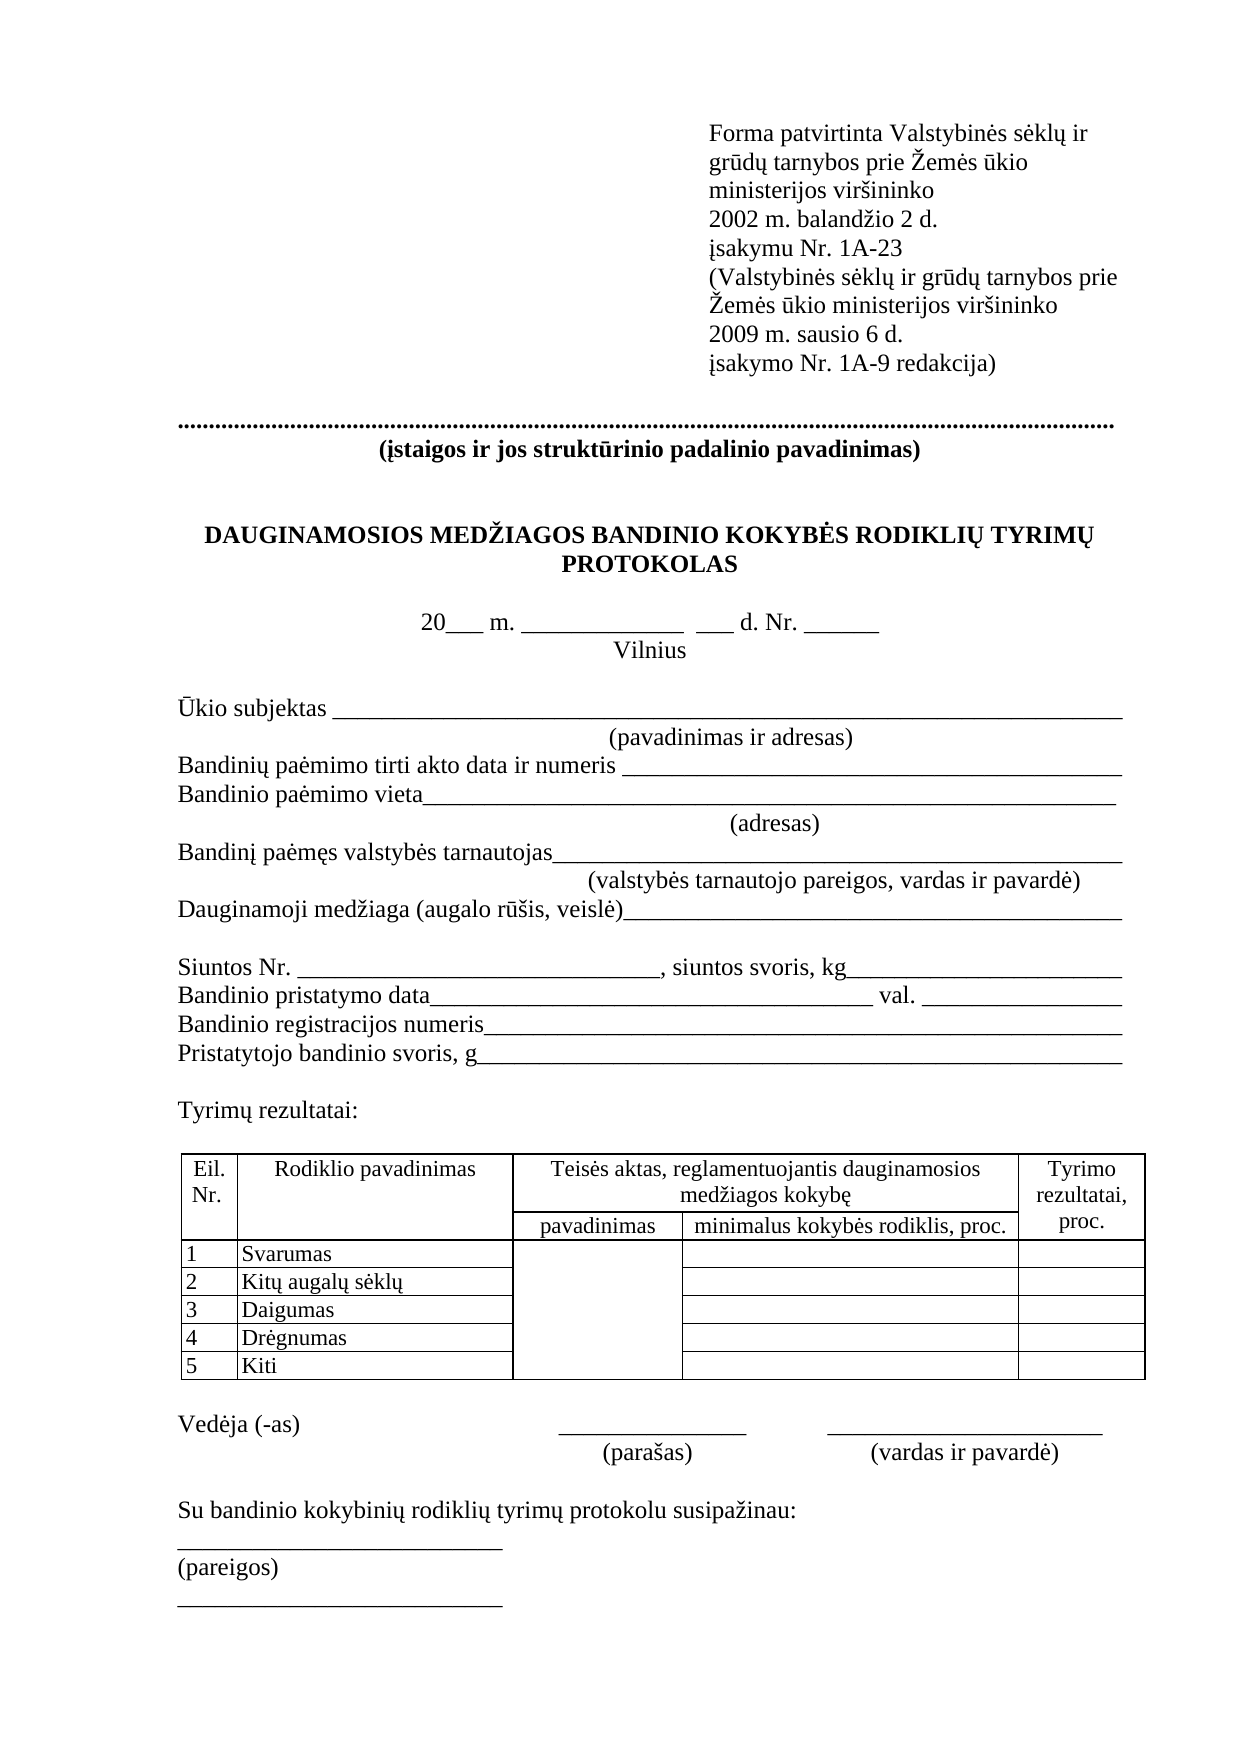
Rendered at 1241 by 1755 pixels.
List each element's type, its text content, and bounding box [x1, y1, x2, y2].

text grūdų tarnybos prie Žemės ūkio [177, 147, 1122, 176]
table_cell Drėgnumas [238, 1324, 512, 1351]
table_header Tyrimo rezultatai, proc. [1019, 1155, 1144, 1239]
text Žemės ūkio ministerijos viršininko [177, 291, 1122, 319]
table_cell [1019, 1296, 1144, 1323]
table_header Rodiklio pavadinimas [238, 1155, 512, 1239]
table_cell [1019, 1241, 1144, 1267]
text __________________________ [177, 1581, 1122, 1610]
text (Valstybinės sėklų ir grūdų tarnybos prie [177, 262, 1122, 291]
text Bandinio pristatymo data val. ________________ [177, 981, 1122, 1009]
table_cell pavadinimas [514, 1213, 682, 1239]
table_cell 3 [182, 1296, 237, 1323]
table_cell Kitų augalų sėklų [238, 1268, 512, 1295]
table_header Teisės aktas, reglamentuojantis dauginamosios medžiagos kokybę [514, 1155, 1018, 1211]
text Bandinį paėmęs valstybės tarnautojas [177, 837, 1122, 866]
text DAUGINAMOSIOS MEDŽIAGOS BANDINIO KOKYBĖS RODIKLIŲ TYRIMŲ PROTOKOLAS [177, 521, 1122, 578]
table_header Eil. Nr. [182, 1155, 237, 1239]
text (pareigos) [177, 1552, 532, 1581]
text 20___ m. _____________ ___ d. Nr. ______ [177, 607, 1122, 636]
text Vilnius [177, 636, 1122, 664]
table_cell 4 [182, 1324, 237, 1351]
text __________________________ [177, 1524, 1122, 1552]
text (adresas) [427, 808, 1122, 837]
table_cell [683, 1296, 1018, 1323]
table_cell [683, 1268, 1018, 1295]
table_cell [683, 1352, 1018, 1378]
text Siuntos Nr. _____________________________, siuntos svoris, kg [177, 952, 1122, 981]
text 2002 m. balandžio 2 d. [177, 204, 1122, 233]
table_cell 2 [182, 1268, 237, 1295]
table_cell 1 [182, 1241, 237, 1267]
text įsakymo Nr. 1A-9 redakcija) [177, 348, 1122, 377]
text Bandinio paėmimo vieta [177, 779, 1122, 808]
text įsakymu Nr. 1A-23 [177, 233, 1122, 262]
text (valstybės tarnautojo pareigos, vardas ir pavardė) [552, 866, 1122, 894]
table_cell Kiti [238, 1352, 512, 1378]
table_cell Svarumas [238, 1241, 512, 1267]
text Ūkio subjektas [177, 693, 1122, 722]
text Pristatytojo bandinio svoris, g [177, 1038, 1122, 1067]
text (parašas) (vardas ir pavardė) [602, 1437, 1122, 1466]
text Vedėja (-as) _______________ ______________________ [177, 1409, 1122, 1437]
table_cell [683, 1324, 1018, 1351]
table_cell [683, 1241, 1018, 1267]
table_cell [1019, 1352, 1144, 1378]
table_cell minimalus kokybės rodiklis, proc. [683, 1213, 1018, 1239]
table_cell 5 [182, 1352, 237, 1378]
text . [177, 406, 1122, 434]
table_cell [1019, 1324, 1144, 1351]
text 2009 m. sausio 6 d. [177, 319, 1122, 348]
text Forma patvirtinta Valstybinės sėklų ir [709, 118, 1122, 147]
table_cell Daigumas [238, 1296, 512, 1323]
text ministerijos viršininko [177, 176, 1122, 204]
text Tyrimų rezultatai: [177, 1096, 1122, 1124]
text Bandinio registracijos numeris [177, 1009, 1122, 1038]
table_cell [514, 1241, 682, 1378]
table_cell [1019, 1268, 1144, 1295]
text Bandinių paėmimo tirti akto data ir numeris [177, 751, 1122, 779]
text (pavadinimas ir adresas) [340, 722, 1122, 751]
text Dauginamoji medžiaga (augalo rūšis, veislė) [177, 894, 1122, 923]
text Su bandinio kokybinių rodiklių tyrimų protokolu susipažinau: [177, 1495, 1122, 1524]
text (įstaigos ir jos struktūrinio padalinio pavadinimas) [177, 434, 1122, 463]
